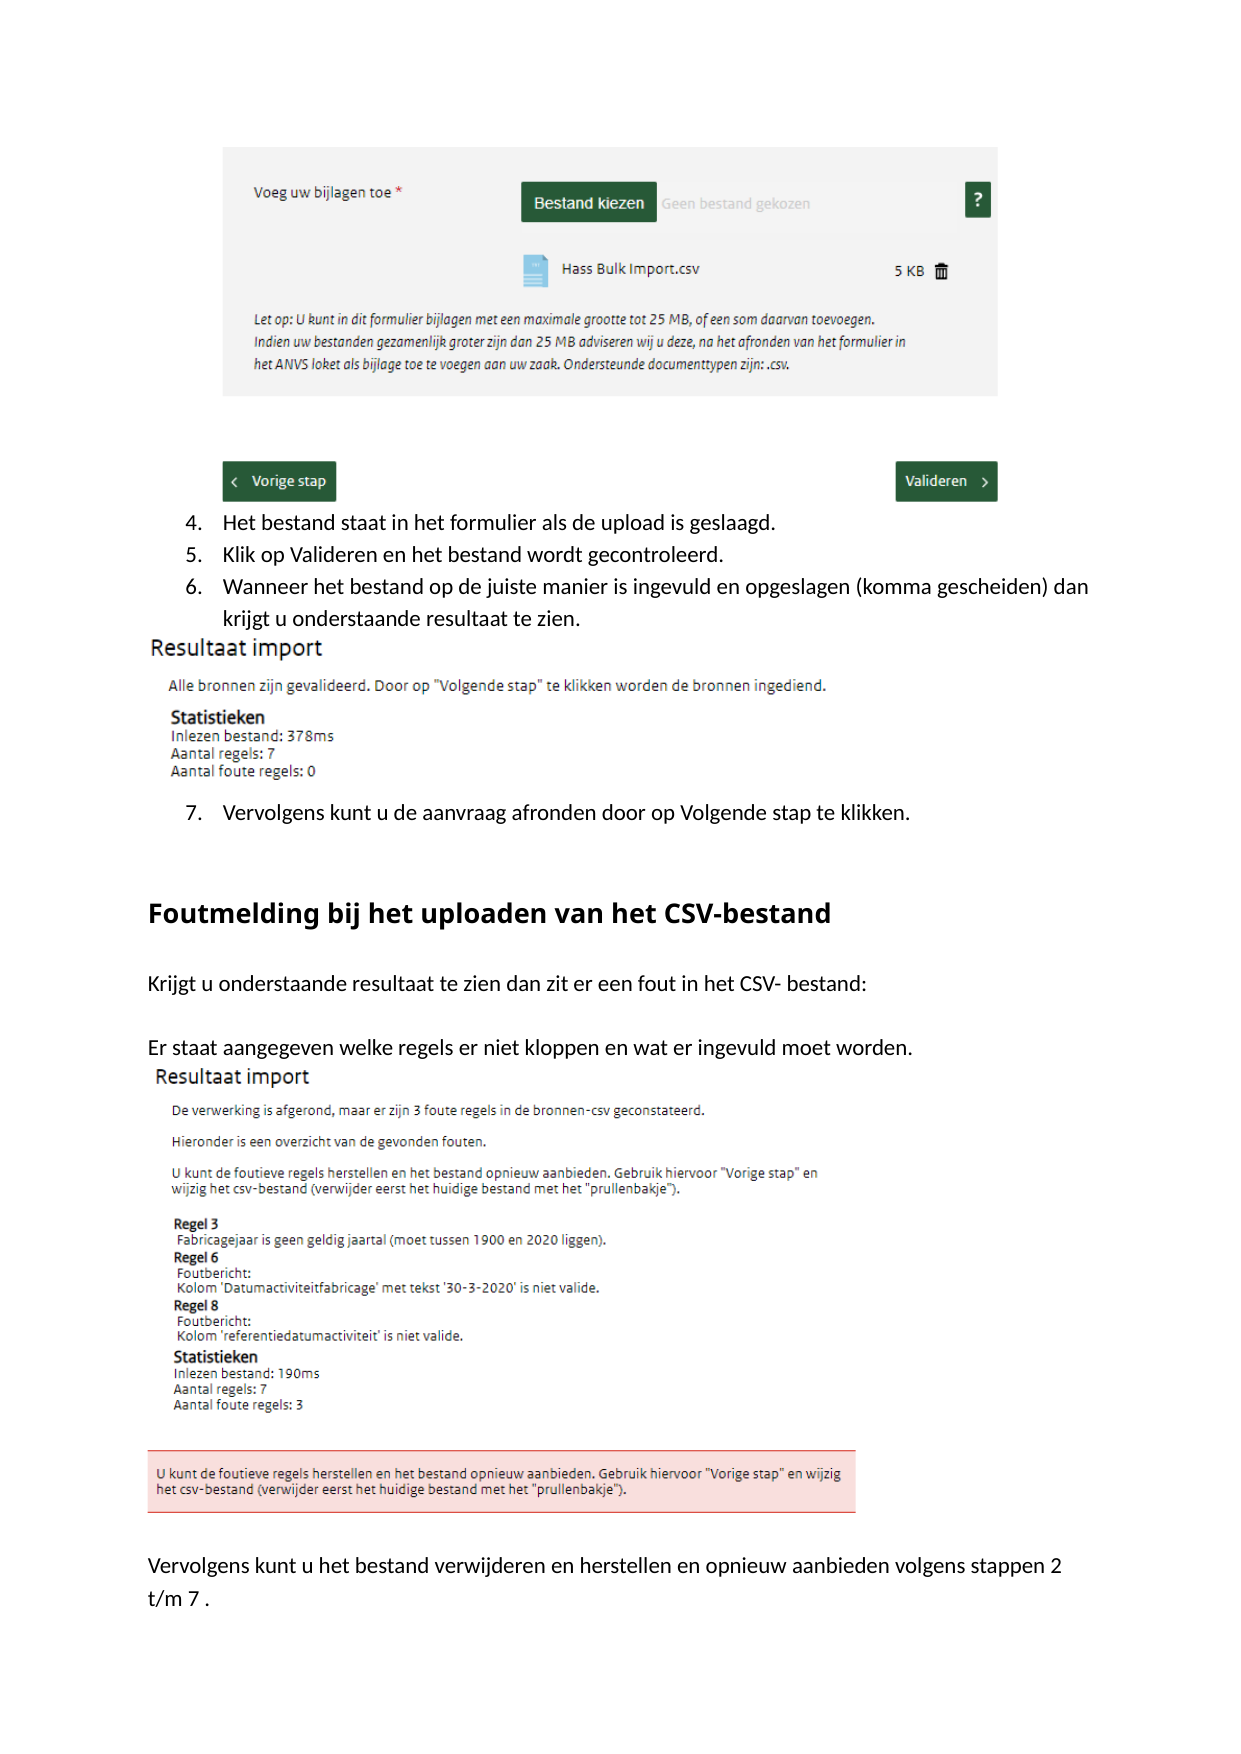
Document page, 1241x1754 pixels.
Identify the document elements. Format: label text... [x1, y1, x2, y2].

list Vervolgens kunt u de aanvraag afronden door op Volgende stap te klikken. [185, 798, 1093, 826]
subtitle Foutmelding bij het uploaden van het CSV-bestand [148, 894, 1093, 931]
list Klik op Valideren en het bestand wordt gecontroleerd. [185, 540, 1093, 568]
text Er staat aangegeven welke regels er niet kloppen en wat er ingevuld moet worden. [148, 1033, 1093, 1061]
list Het bestand staat in het formulier als de upload is geslaagd. [185, 508, 1093, 536]
list Wanneer het bestand op de juiste manier is ingevuld en opgeslagen (komma gescheiden) dan krijgt u onderstaande resultaat te zien. [185, 572, 1093, 632]
text Vervolgens kunt u het bestand verwijderen en herstellen en opnieuw aanbieden volgens stappen 2 t/m 7 . [148, 1551, 1093, 1612]
text Krijgt u onderstaande resultaat te zien dan zit er een fout in het CSV- bestand: [148, 969, 1093, 997]
